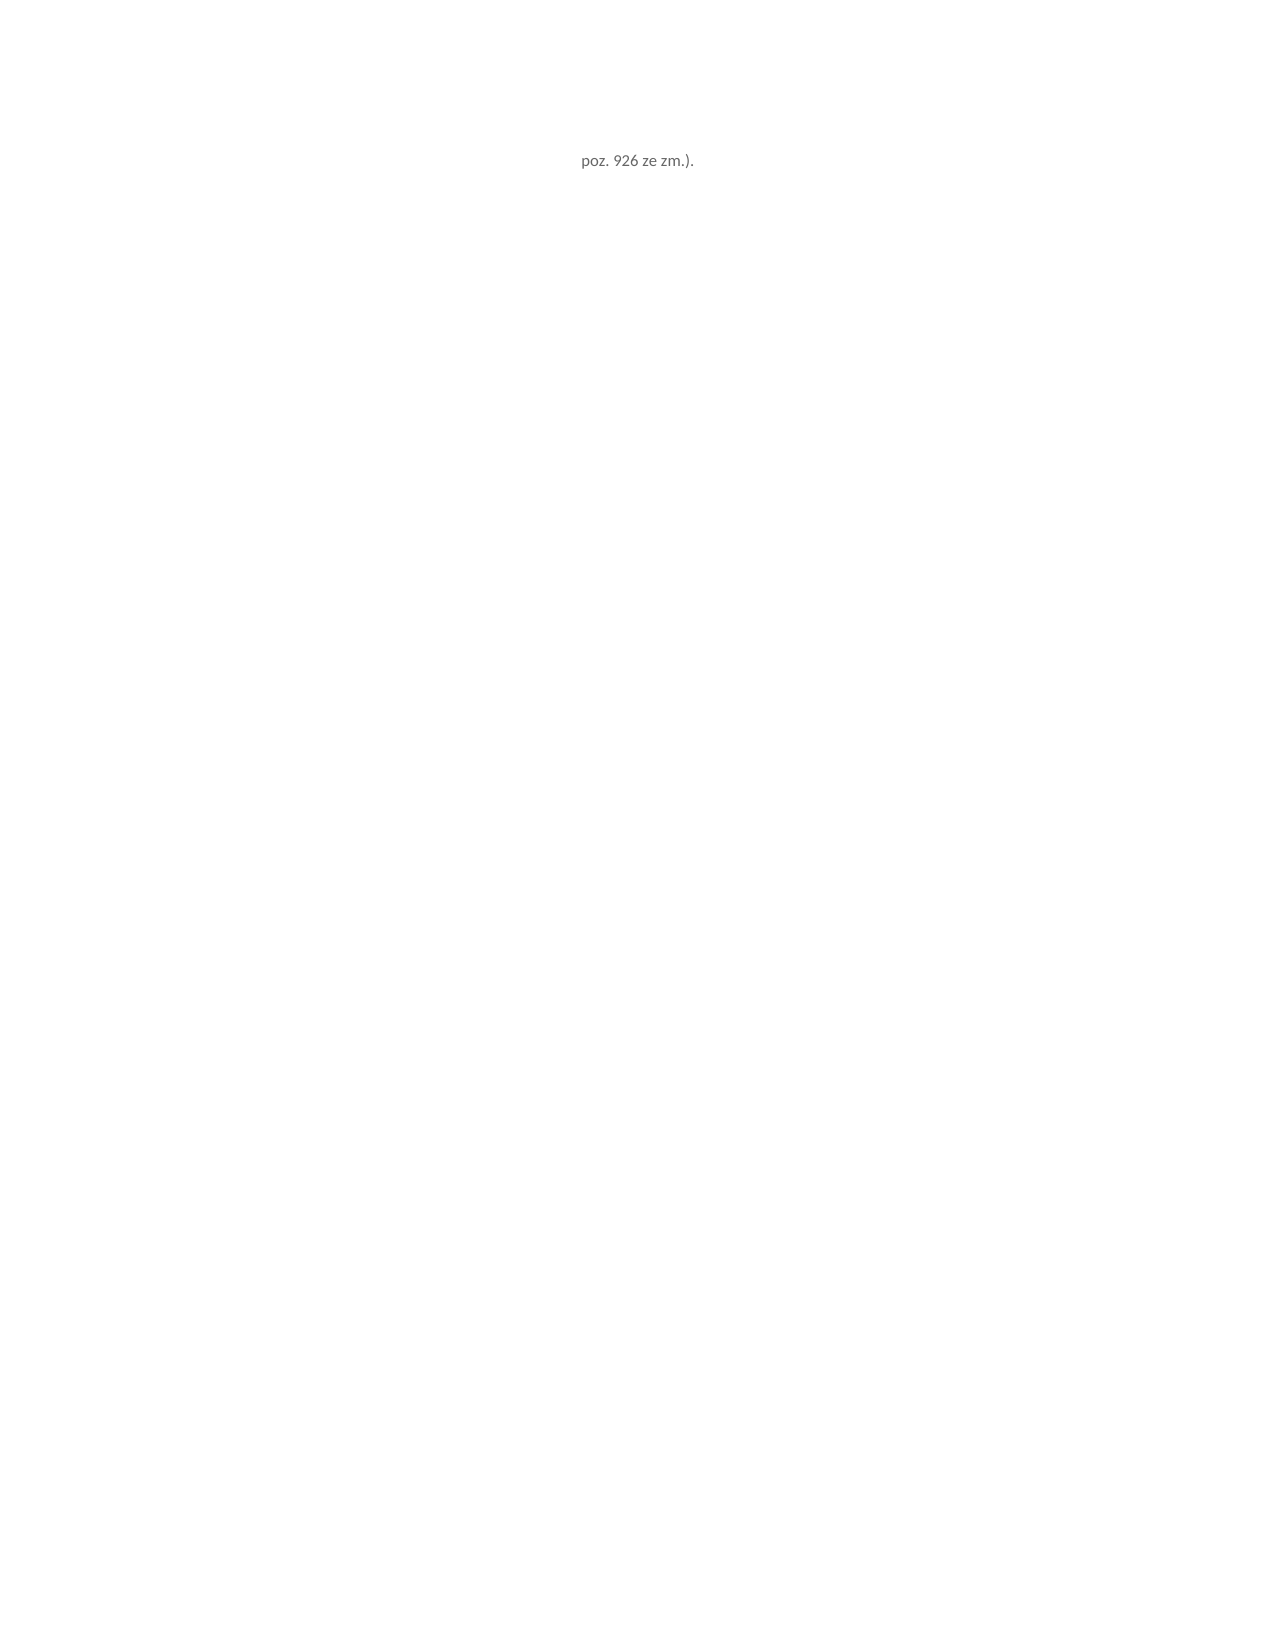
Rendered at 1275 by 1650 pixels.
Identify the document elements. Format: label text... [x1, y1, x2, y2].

subtitle poz. 926 ze zm.). [187, 150, 1087, 170]
